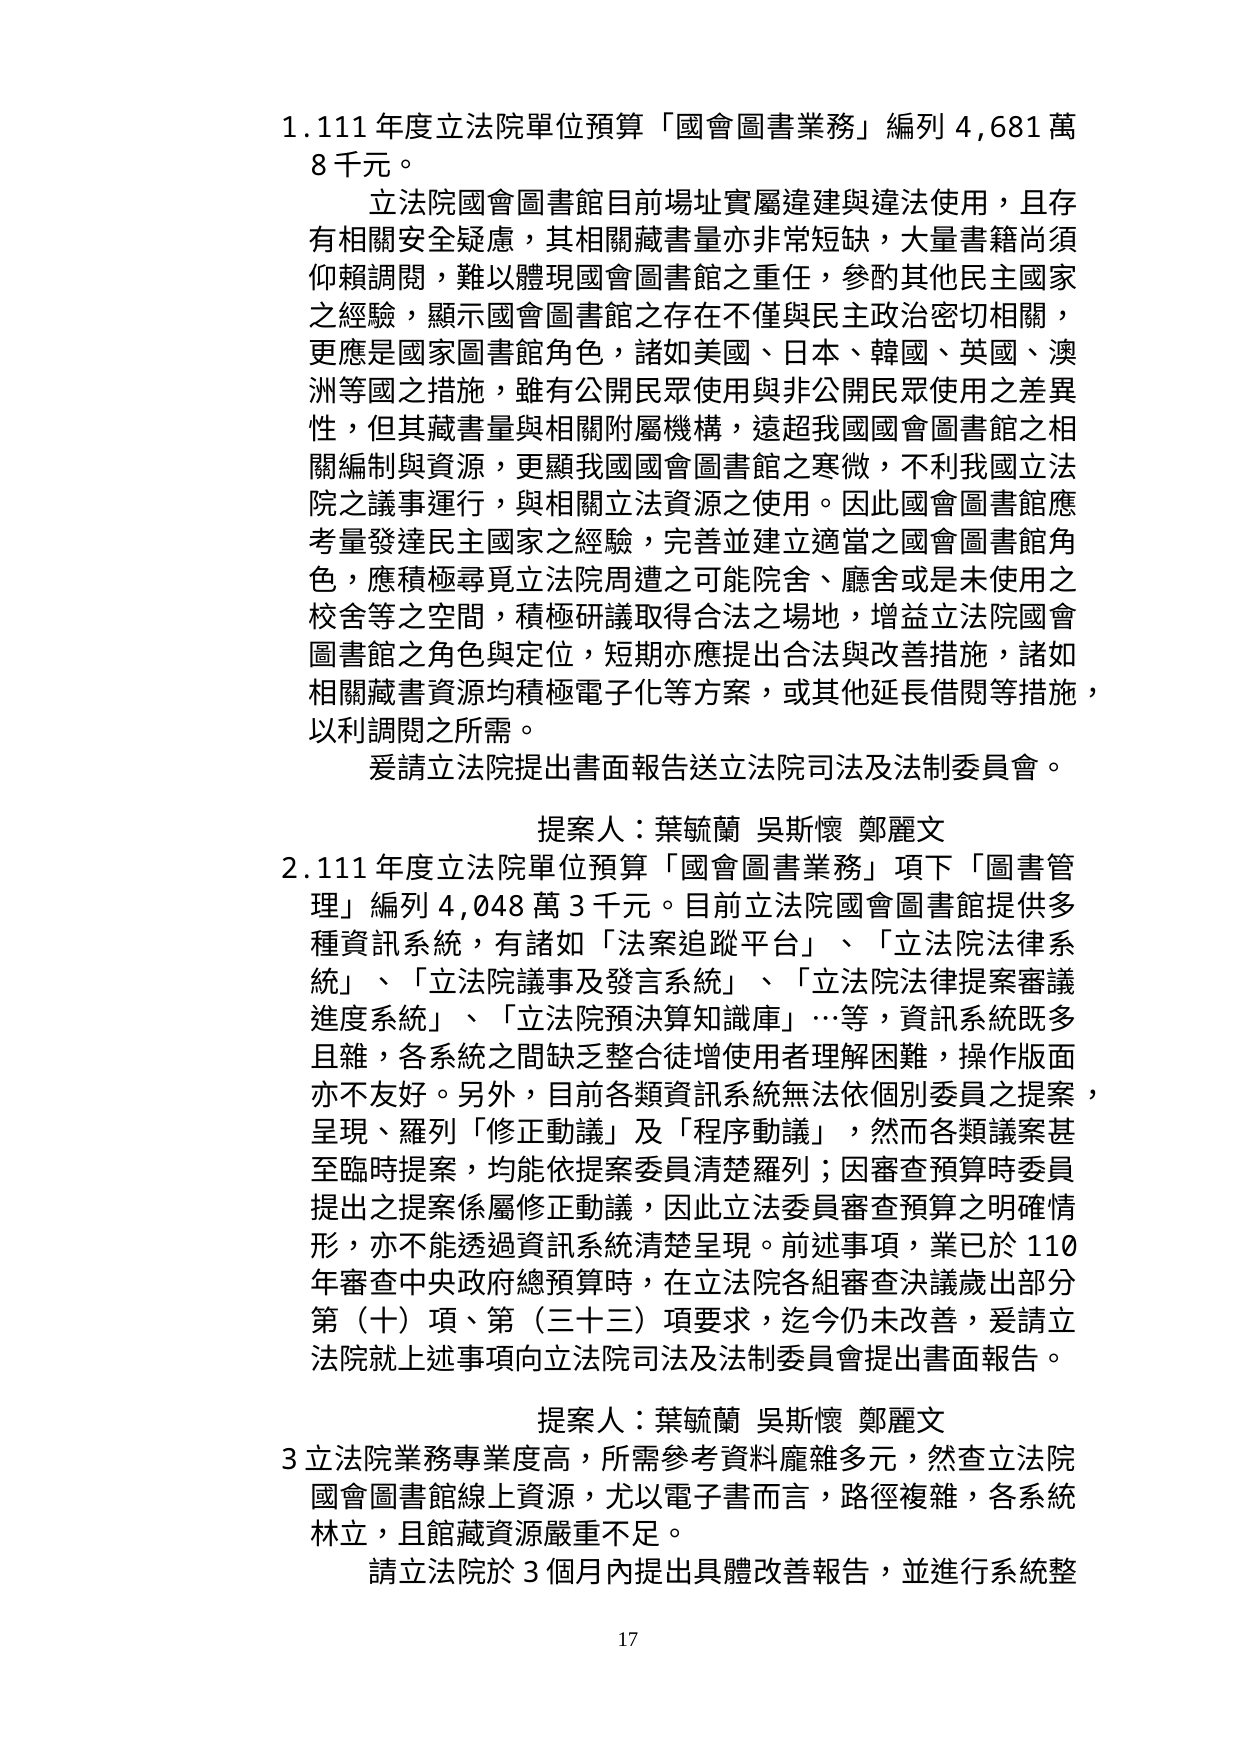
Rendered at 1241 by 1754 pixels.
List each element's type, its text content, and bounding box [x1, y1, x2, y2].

text 爰請立法院提出書面報告送立法院司法及法制委員會。 [308, 749, 1078, 786]
text 1.111年度立法院單位預算「國會圖書業務」編列4,681萬8千元。 [280, 108, 1078, 183]
text 2.111年度立法院單位預算「國會圖書業務」項下「圖書管理」編列4,048萬3千元。目前立法院國會圖書館提供多種資訊系統，有諸如「法案追蹤平台」、「立法院法律系統」、「立法院議事及發言系統」、「立法院法律提案審議進度系統」、「立法院預決算知識庫」…等，資訊系統既多且雜，各系統之間缺乏整合徒增使用者理解困難，操作版面亦不友好。另外，目前各類資訊系統無法依個別委員之提案，呈現、羅列「修正動議」及「程序動議」，然而各類議案甚至臨時提案，均能依提案委員清楚羅列；因審查預算時委員提出之提案係屬修正動議，因此立法委員審查預算之明確情形，亦不能透過資訊系統清楚呈現。前述事項，業已於110年審查中央政府總預算時，在立法院各組審查決議歲出部分第（十）項、第（三十三）項要求，迄今仍未改善，爰請立法院就上述事項向立法院司法及法制委員會提出書面報告。 [280, 849, 1078, 1377]
text 提案人：葉毓蘭 吳斯懷 鄭麗文 [537, 786, 1078, 849]
text 提案人：葉毓蘭 吳斯懷 鄭麗文 [537, 1377, 1078, 1439]
text 3立法院業務專業度高，所需參考資料龐雜多元，然查立法院國會圖書館線上資源，尤以電子書而言，路徑複雜，各系統林立，且館藏資源嚴重不足。 [280, 1439, 1078, 1552]
text 立法院國會圖書館目前場址實屬違建與違法使用，且存有相關安全疑慮，其相關藏書量亦非常短缺，大量書籍尚須仰賴調閱，難以體現國會圖書館之重任，參酌其他民主國家之經驗，顯示國會圖書館之存在不僅與民主政治密切相關，更應是國家圖書館角色，諸如美國、日本、韓國、英國、澳洲等國之措施，雖有公開民眾使用與非公開民眾使用之差異性，但其藏書量與相關附屬機構，遠超我國國會圖書館之相關編制與資源，更顯我國國會圖書館之寒微，不利我國立法院之議事運行，與相關立法資源之使用。因此國會圖書館應考量發達民主國家之經驗，完善並建立適當之國會圖書館角色，應積極尋覓立法院周遭之可能院舍、廳舍或是未使用之校舍等之空間，積極研議取得合法之場地，增益立法院國會圖書館之角色與定位，短期亦應提出合法與改善措施，諸如相關藏書資源均積極電子化等方案，或其他延長借閱等措施，以利調閱之所需。 [308, 183, 1078, 749]
text 請立法院於3個月內提出具體改善報告，並進行系統整 [308, 1552, 1078, 1590]
